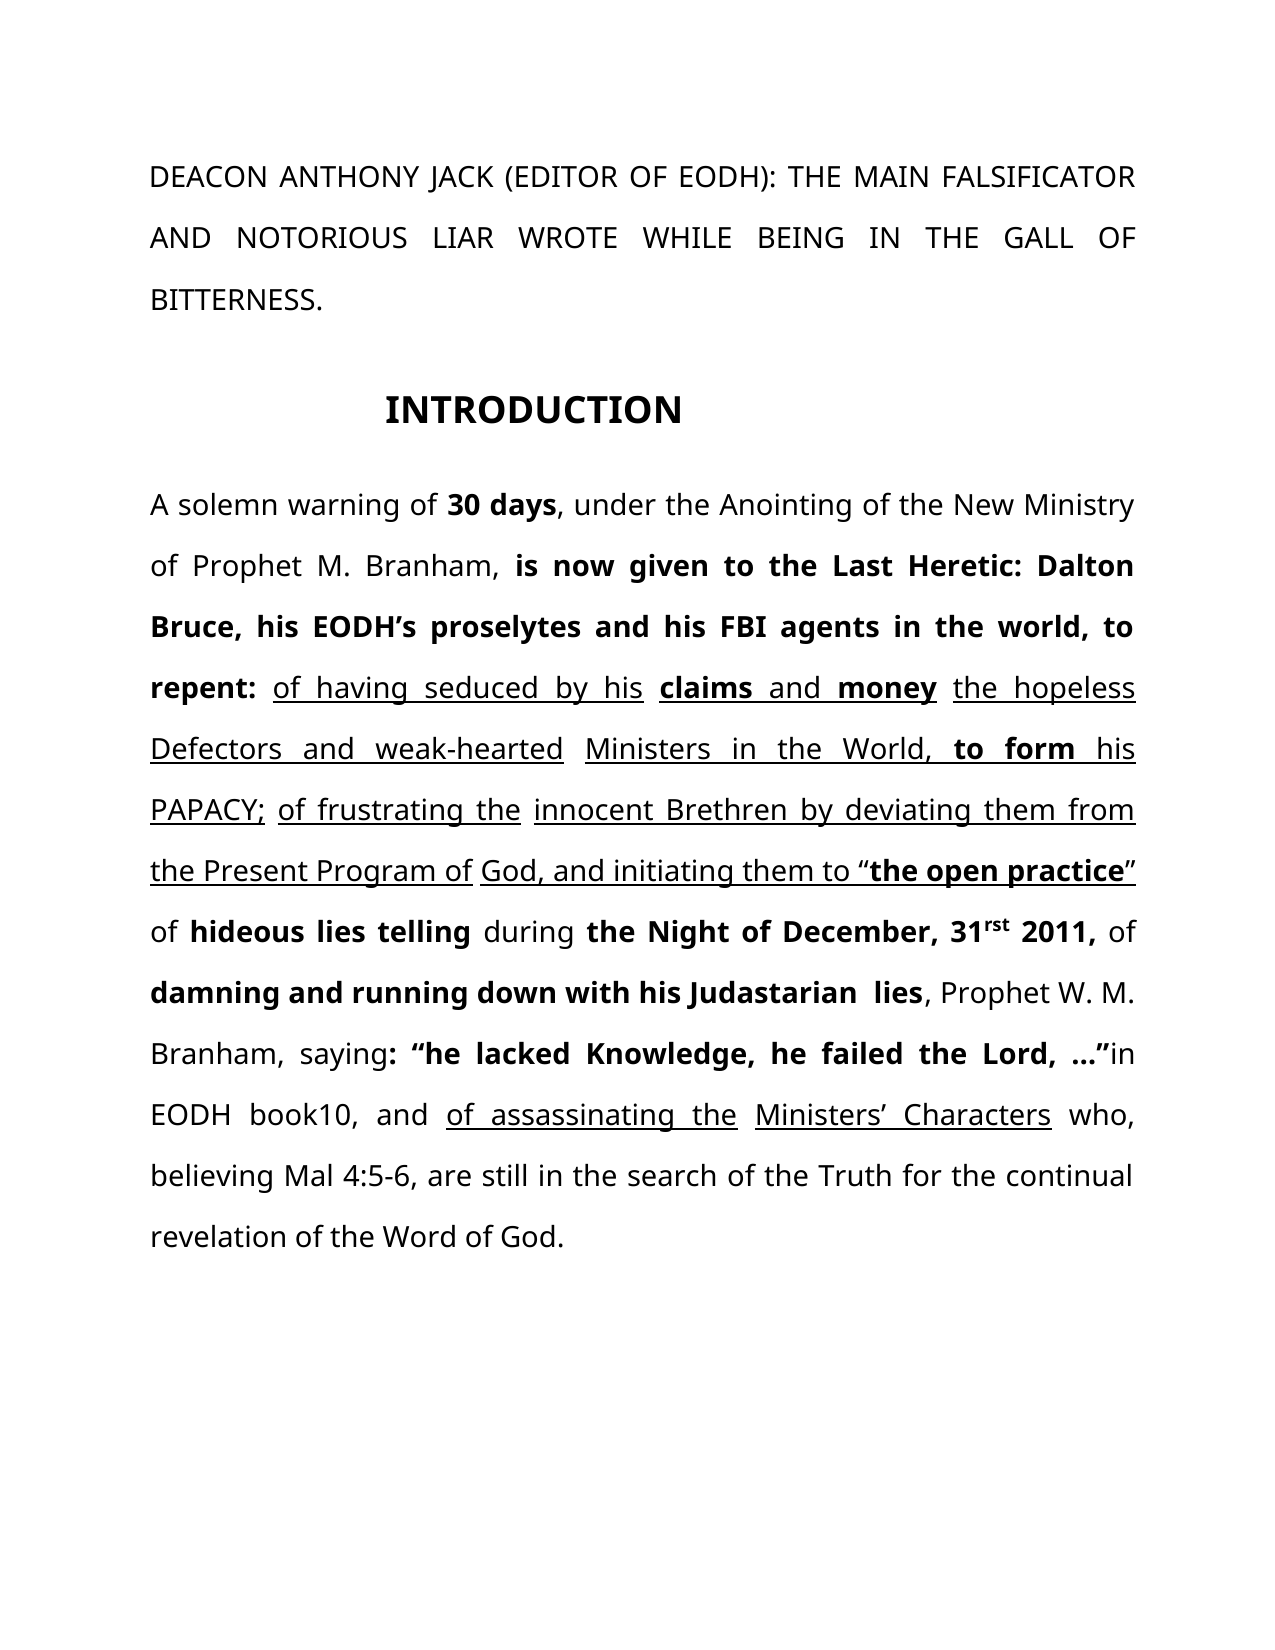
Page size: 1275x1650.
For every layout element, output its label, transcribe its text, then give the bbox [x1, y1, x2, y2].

text DEACON ANTHONY JACK (EDITOR OF EODH): THE MAIN FALSIFICATOR AND NOTORIOUS LIAR WROTE WHILE BEING IN THE GALL OF BITTERNESS. [148, 157, 1136, 318]
subtitle INTRODUCTION [150, 383, 1144, 434]
text A solemn warning of 30 days, under the Anointing of the New Ministry of Prophet M. Branham, is now given to the Last Heretic: Dalton Bruce, his EODH’s proselytes and his FBI agents in the world, to repent: of having seduced by his claims and money the hopeless Defectors and weak-hearted Ministers in the World, to form his PAPACY; of frustrating the innocent Brethren by deviating them from the Present Program of God, and initiating them to “the open practice” of hideous lies telling during the Night of December, 31rst 2011, of damning and running down with his Judastarian lies, Prophet W. M. Branham, saying: “he lacked Knowledge, he failed the Lord, …”in EODH book10, and of assassinating the Ministers’ Characters who, believing Mal 4:5-6, are still in the search of the Truth for the continual revelation of the Word of God. [150, 484, 1136, 1256]
